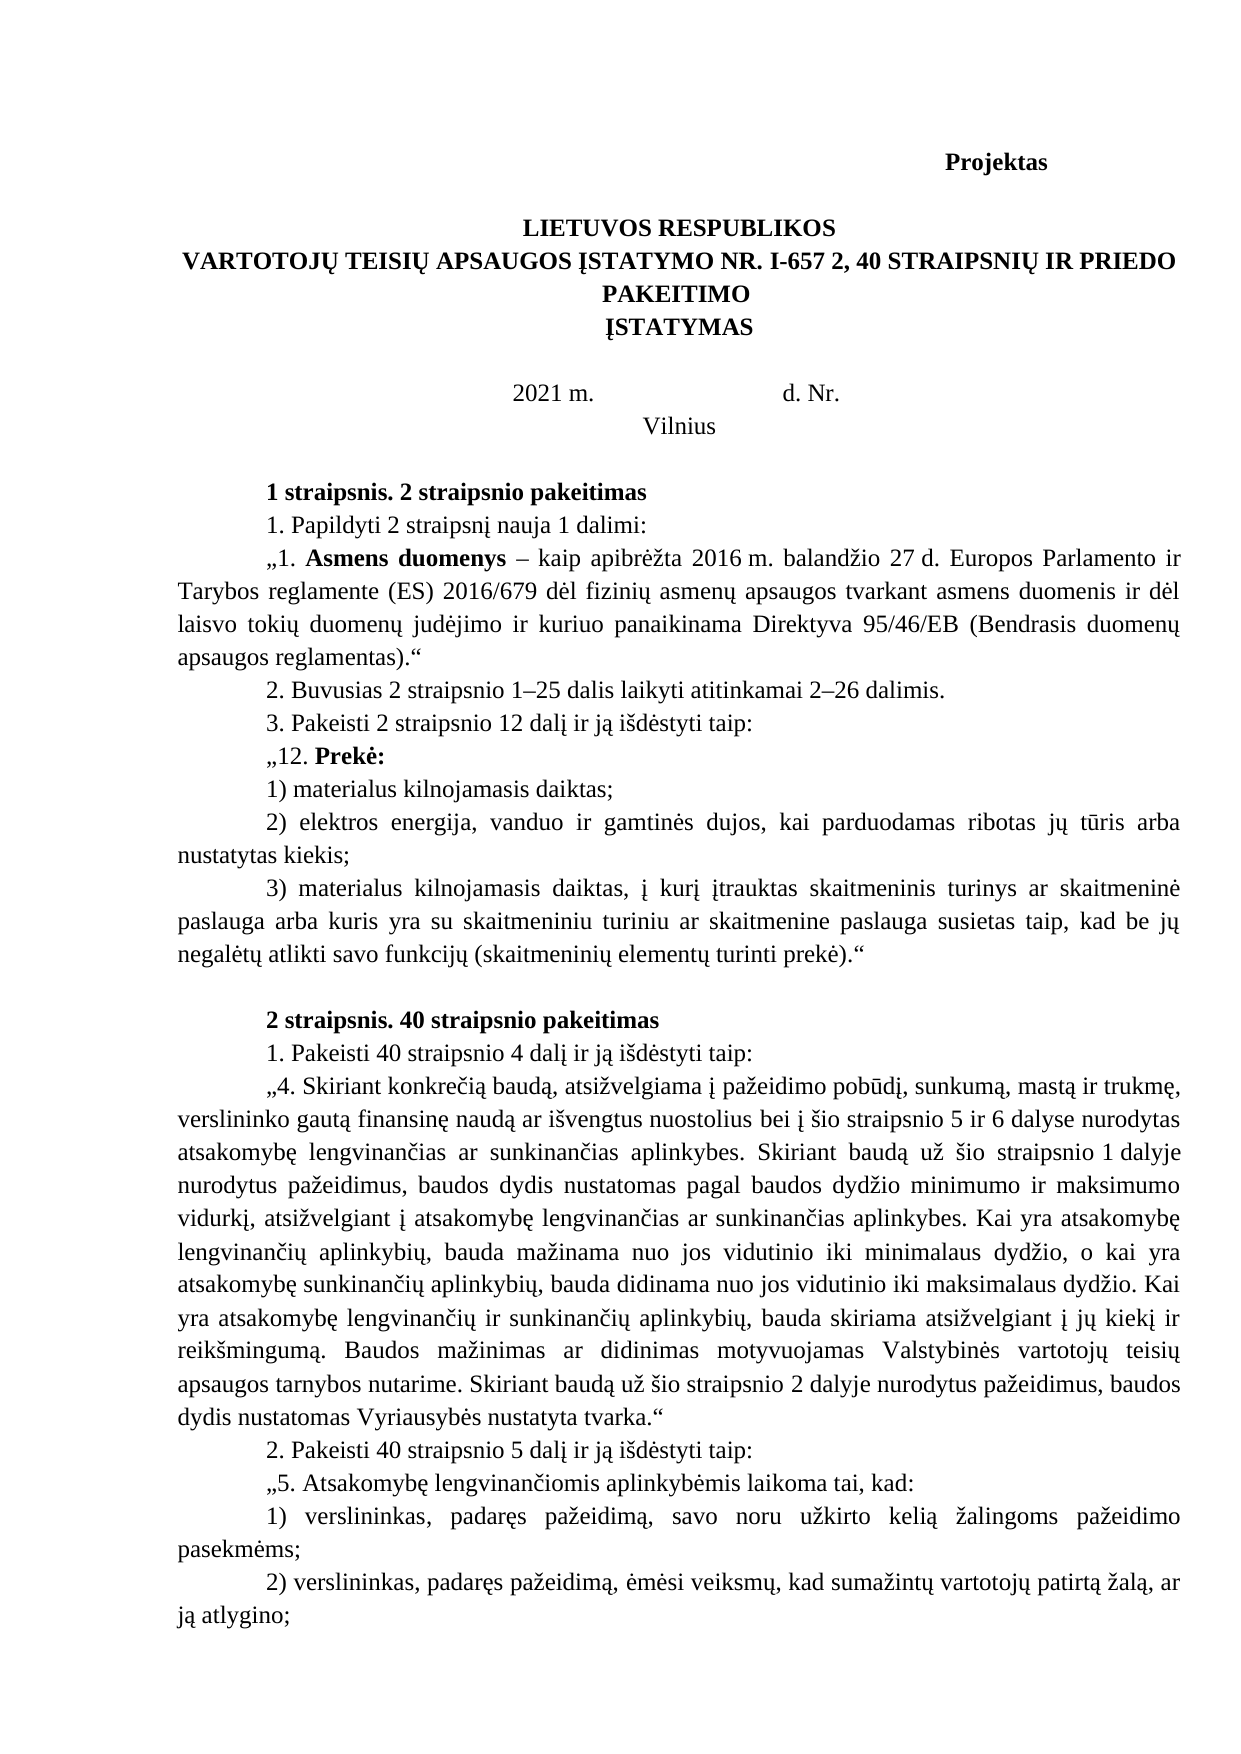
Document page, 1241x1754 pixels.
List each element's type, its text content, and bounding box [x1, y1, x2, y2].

text 1 straipsnis. 2 straipsnio pakeitimas [177, 477, 1181, 506]
text „4. Skiriant konkrečią baudą, atsižvelgiama į pažeidimo pobūdį, sunkumą, mastą ir trukmę, verslininko gautą finansinę naudą ar išvengtus nuostolius bei į šio straipsnio 5 ir 6 dalyse nurodytas atsakomybę lengvinančias ar sunkinančias aplinkybes. Skiriant baudą už šio straipsnio 1 dalyje nurodytus pažeidimus, baudos dydis nustatomas pagal baudos dydžio minimumo ir maksimumo vidurkį, atsižvelgiant į atsakomybę lengvinančias ar sunkinančias aplinkybes. Kai yra atsakomybę lengvinančių aplinkybių, bauda mažinama nuo jos vidutinio iki minimalaus dydžio, o kai yra atsakomybę sunkinančių aplinkybių, bauda didinama nuo jos vidutinio iki maksimalaus dydžio. Kai yra atsakomybę lengvinančių ir sunkinančių aplinkybių, bauda skiriama atsižvelgiant į jų kiekį ir reikšmingumą. Baudos mažinimas ar didinimas motyvuojamas Valstybinės vartotojų teisių apsaugos tarnybos nutarime. Skiriant baudą už šio straipsnio 2 dalyje nurodytus pažeidimus, baudos dydis nustatomas Vyriausybės nustatyta tvarka.“ [177, 1071, 1181, 1430]
text 1) materialus kilnojamasis daiktas; [177, 774, 1181, 803]
text „12. Prekė: [177, 741, 1181, 770]
text 1. Pakeisti 40 straipsnio 4 dalį ir ją išdėstyti taip: [177, 1038, 1181, 1067]
text 3) materialus kilnojamasis daiktas, į kurį įtrauktas skaitmeninis turinys ar skaitmeninė paslauga arba kuris yra su skaitmeniniu turiniu ar skaitmenine paslauga susietas taip, kad be jų negalėtų atlikti savo funkcijų (skaitmeninių elementų turinti prekė).“ [177, 873, 1181, 968]
text 2 straipsnis. 40 straipsnio pakeitimas [177, 1005, 1181, 1034]
text „1. Asmens duomenys – kaip apibrėžta 2016 m. balandžio 27 d. Europos Parlamento ir Tarybos reglamente (ES) 2016/679 dėl fizinių asmenų apsaugos tvarkant asmens duomenis ir dėl laisvo tokių duomenų judėjimo ir kuriuo panaikinama Direktyva 95/46/EB (Bendrasis duomenų apsaugos reglamentas).“ [177, 543, 1181, 671]
text 1. Papildyti 2 straipsnį nauja 1 dalimi: [177, 510, 1181, 539]
text 2. Pakeisti 40 straipsnio 5 dalį ir ją išdėstyti taip: [177, 1435, 1181, 1463]
text 2. Buvusias 2 straipsnio 1–25 dalis laikyti atitinkamai 2–26 dalimis. [177, 675, 1181, 704]
text 3. Pakeisti 2 straipsnio 12 dalį ir ją išdėstyti taip: [177, 708, 1181, 737]
text 1) verslininkas, padaręs pažeidimą, savo noru užkirto kelią žalingoms pažeidimo pasekmėms; [177, 1501, 1181, 1562]
text Vilnius [177, 411, 1181, 440]
text 2) elektros energija, vanduo ir gamtinės dujos, kai parduodamas ribotas jų tūris arba nustatytas kiekis; [177, 807, 1181, 869]
text 2021 m. d. Nr. [177, 378, 1181, 407]
text „5. Atsakomybę lengvinančiomis aplinkybėmis laikoma tai, kad: [177, 1468, 1181, 1496]
text VARTOTOJŲ TEISIŲ APSAUGOS ĮSTATYMO NR. I-657 2, 40 STRAIPSNIŲ IR PRIEDO PAKEITIMO [177, 246, 1181, 308]
text LIETUVOS RESPUBLIKOS [177, 213, 1181, 242]
text 2) verslininkas, padaręs pažeidimą, ėmėsi veiksmų, kad sumažintų vartotojų patirtą žalą, ar ją atlygino; [177, 1567, 1181, 1628]
text Projektas [177, 147, 1181, 176]
text ĮSTATYMAS [177, 312, 1181, 341]
